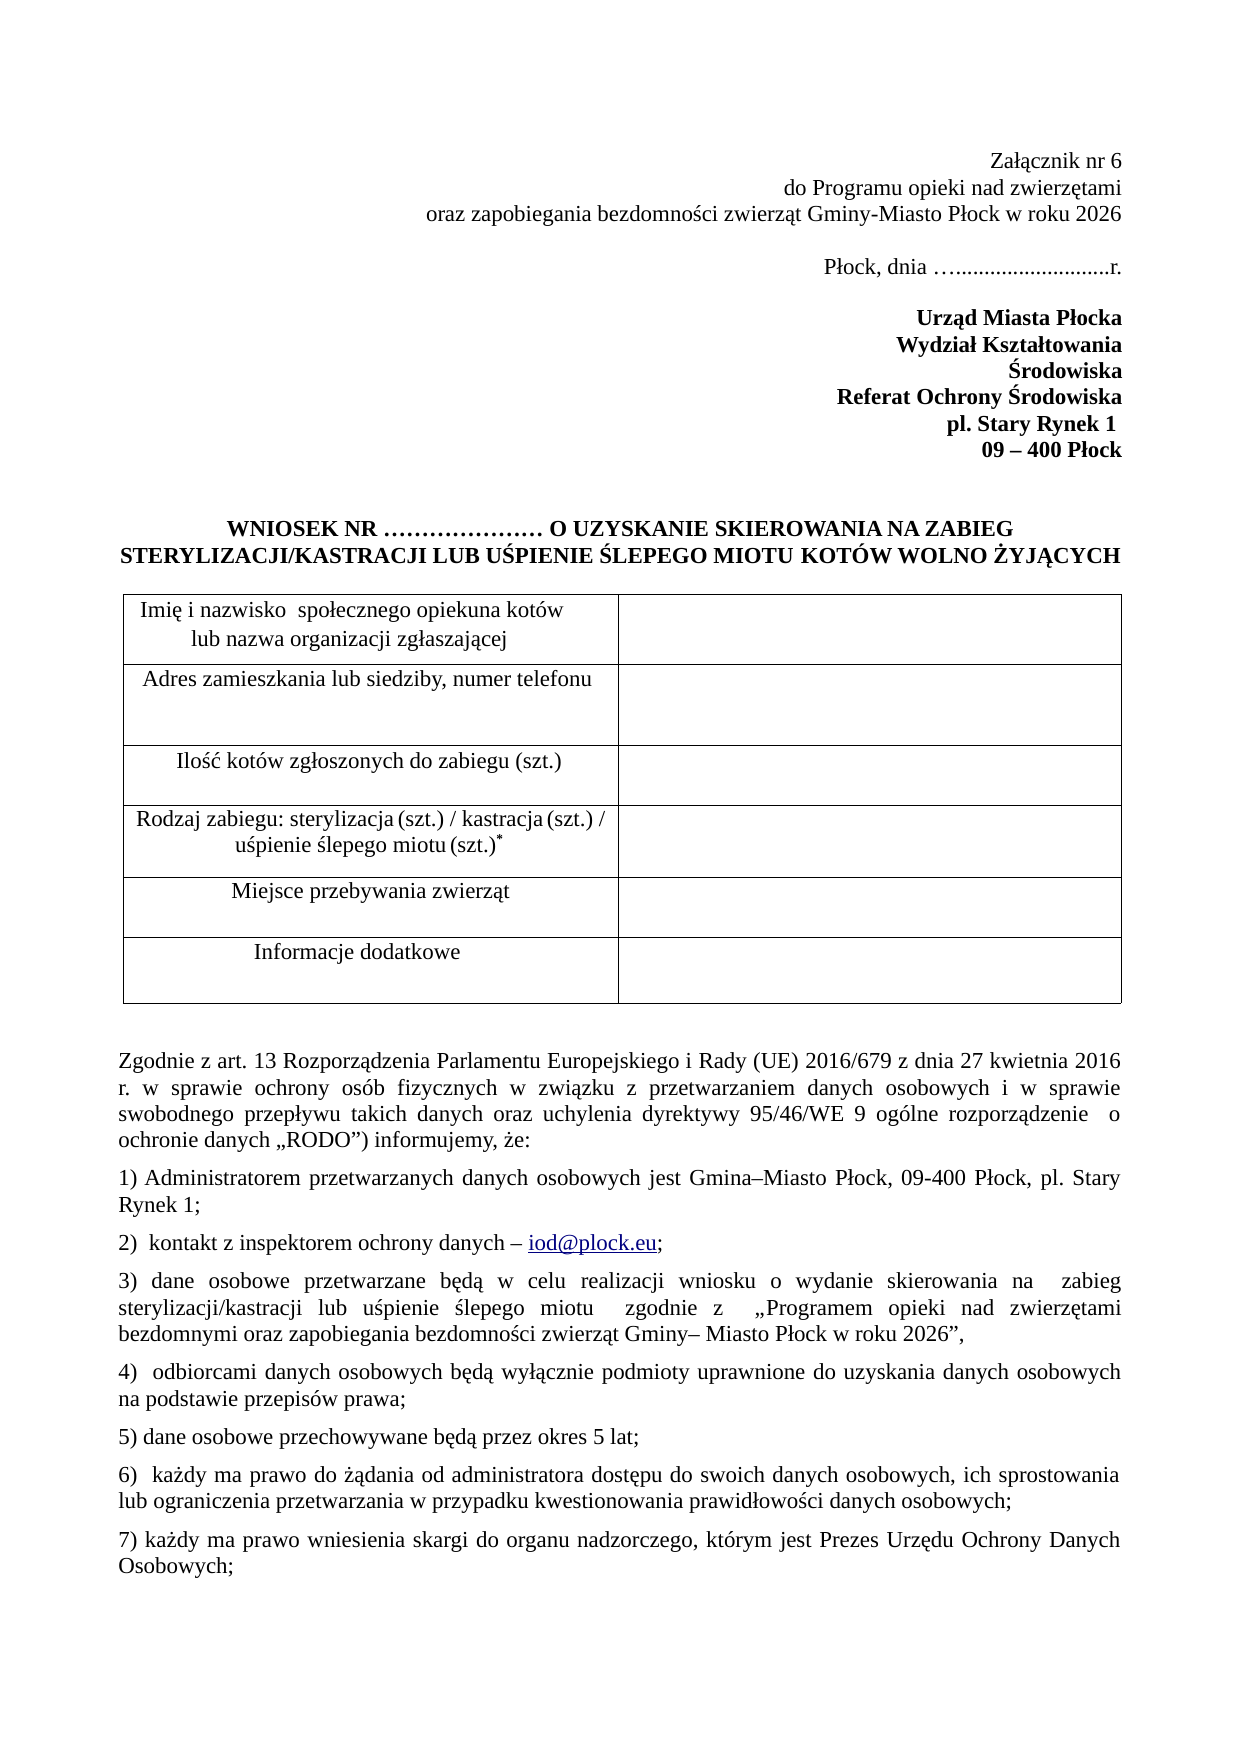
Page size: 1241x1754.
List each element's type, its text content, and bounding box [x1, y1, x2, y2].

table_cell [619, 746, 1121, 805]
text 4) odbiorcami danych osobowych będą wyłącznie podmioty uprawnione do uzyskania danych osobowych na podstawie przepisów prawa; [118, 1358, 1122, 1411]
table_header [619, 595, 1121, 664]
table_cell [619, 665, 1121, 745]
text 7) każdy ma prawo wniesienia skargi do organu nadzorczego, którym jest Prezes Urzędu Ochrony Danych Osobowych; [118, 1526, 1122, 1578]
text do Programu opieki nad zwierzętami oraz zapobiegania bezdomności zwierząt Gminy-Miasto Płock w roku 2026 [118, 174, 1122, 227]
text Urząd Miasta Płocka [118, 304, 1122, 331]
table_cell Informacje dodatkowe [124, 938, 618, 1003]
text 6) każdy ma prawo do żądania od administratora dostępu do swoich danych osobowych, ich sprostowania lub ograniczenia przetwarzania w przypadku kwestionowania prawidłowości danych osobowych; [118, 1461, 1122, 1514]
text WNIOSEK NR ………………… O UZYSKANIE SKIEROWANIA NA ZABIEG STERYLIZACJI/KASTRACJI LUB UŚPIENIE ŚLEPEGO MIOTU KOTÓW WOLNO ŻYJĄCYCH [118, 516, 1122, 568]
table_cell Miejsce przebywania zwierząt [124, 878, 618, 937]
text 5) dane osobowe przechowywane będą przez okres 5 lat; [118, 1423, 1122, 1449]
text 1) Administratorem przetwarzanych danych osobowych jest Gmina–Miasto Płock, 09-400 Płock, pl. Stary Rynek 1; [118, 1164, 1122, 1217]
text 09 – 400 Płock [118, 436, 1122, 462]
text pl. Stary Rynek 1 [118, 410, 1122, 436]
text Płock, dnia …...........................r. [118, 253, 1122, 279]
table_cell [619, 878, 1121, 937]
table_cell Adres zamieszkania lub siedziby, numer telefonu [124, 665, 618, 745]
text Środowiska [118, 357, 1122, 383]
text Referat Ochrony Środowiska [118, 383, 1122, 410]
table_cell Rodzaj zabiegu: sterylizacja (szt.) / kastracja (szt.) / uśpienie ślepego miotu (szt.)* [124, 806, 618, 877]
text 2) kontakt z inspektorem ochrony danych – iod@plock.eu; [118, 1229, 1122, 1255]
table_cell [619, 938, 1121, 1003]
table_cell [619, 806, 1121, 877]
table_cell Ilość kotów zgłoszonych do zabiegu (szt.) [124, 746, 618, 805]
text 3) dane osobowe przetwarzane będą w celu realizacji wniosku o wydanie skierowania na zabieg sterylizacji/kastracji lub uśpienie ślepego miotu zgodnie z „Programem opieki nad zwierzętami bezdomnymi oraz zapobiegania bezdomności zwierząt Gminy– Miasto Płock w roku 2026”, [118, 1267, 1122, 1346]
text Załącznik nr 6 [118, 148, 1122, 174]
text Zgodnie z art. 13 Rozporządzenia Parlamentu Europejskiego i Rady (UE) 2016/679 z dnia 27 kwietnia 2016 r. w sprawie ochrony osób fizycznych w związku z przetwarzaniem danych osobowych i w sprawie swobodnego przepływu takich danych oraz uchylenia dyrektywy 95/46/WE 9 ogólne rozporządzenie o ochronie danych „RODO”) informujemy, że: [118, 1047, 1122, 1153]
text Wydział Kształtowania [118, 331, 1122, 357]
table_header Imię i nazwisko społecznego opiekuna kotów lub nazwa organizacji zgłaszającej [124, 595, 618, 664]
